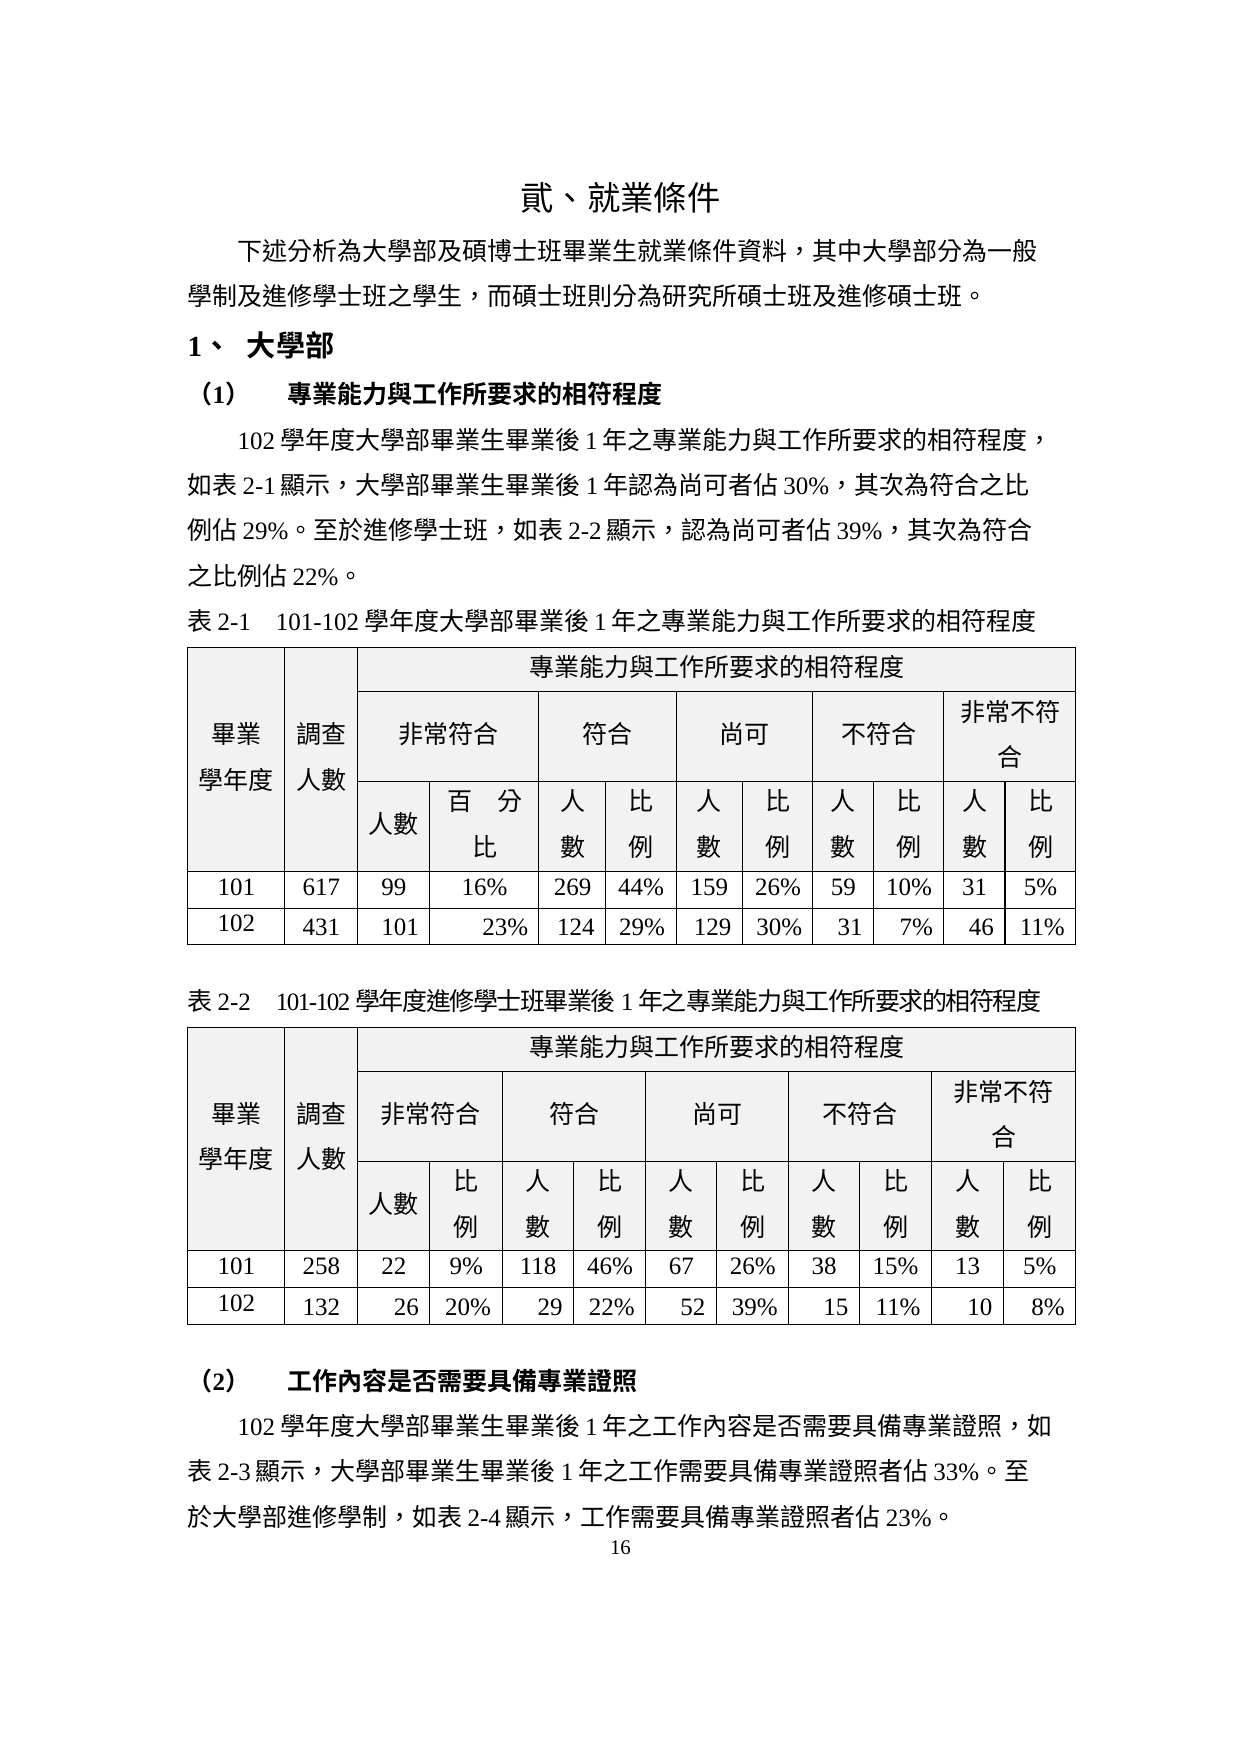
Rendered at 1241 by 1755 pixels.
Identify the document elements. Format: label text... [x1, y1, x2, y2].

table_cell 31 [813, 909, 873, 944]
table_cell 10 [932, 1288, 1003, 1324]
table_cell 46 [944, 909, 1004, 944]
text 表2-2 101-102學年度進修學士班畢業後1年之專業能力與工作所要求的相符程度 [187, 981, 1053, 1017]
table_cell 符合 [539, 692, 676, 781]
table_cell 132 [285, 1288, 357, 1324]
table_cell 13 [932, 1251, 1003, 1287]
table_cell 人數 [813, 782, 873, 871]
table_cell 11% [1006, 909, 1075, 944]
table_cell 人數 [677, 782, 742, 871]
table_cell 符合 [503, 1072, 645, 1161]
table_cell 101 [188, 872, 284, 907]
table_cell 26% [743, 872, 812, 907]
table_cell 8% [1004, 1288, 1075, 1324]
table_cell 比例 [874, 782, 943, 871]
table_header 專業能力與工作所要求的相符程度 [358, 1028, 1075, 1071]
table_cell 人數 [646, 1162, 716, 1250]
table_cell 129 [677, 909, 742, 944]
table_header 調查 人數 [285, 648, 357, 871]
table_cell 29 [503, 1288, 573, 1324]
table_cell 人數 [932, 1162, 1003, 1250]
table_cell 258 [285, 1251, 357, 1287]
table_cell 269 [539, 872, 605, 907]
table_cell 比例 [574, 1162, 645, 1250]
table_cell 人數 [358, 1162, 429, 1250]
table_cell 16% [430, 872, 538, 907]
table_cell 尚可 [677, 692, 812, 781]
table_header 畢業 學年度 [188, 648, 284, 871]
table_header 畢業 學年度 [188, 1028, 284, 1250]
table_cell 118 [503, 1251, 573, 1287]
table_cell 非常符合 [358, 1072, 502, 1161]
text 102學年度大學部畢業生畢業後1年之專業能力與工作所要求的相符程度，如表2-1顯示，大學部畢業生畢業後1年認為尚可者佔30%，其次為符合之比例佔29%。至於進修學士班，如表2-2顯示，認為尚可者佔39%，其次為符合之比例佔22%。 [187, 420, 1053, 592]
table_cell 百 分 比 [430, 782, 538, 871]
table_cell 124 [539, 909, 605, 944]
table_cell 7% [874, 909, 943, 944]
table_cell 比例 [1006, 782, 1075, 871]
table_cell 比例 [717, 1162, 788, 1250]
table_cell 99 [358, 872, 429, 907]
table_cell 尚可 [646, 1072, 788, 1161]
table_cell 20% [430, 1288, 502, 1324]
table_cell 比例 [606, 782, 676, 871]
table_header 專業能力與工作所要求的相符程度 [358, 648, 1075, 691]
list 工作內容是否需要具備專業證照 [187, 1361, 1053, 1397]
table_cell 比例 [743, 782, 812, 871]
table_cell 102 [188, 909, 284, 944]
text 102學年度大學部畢業生畢業後1年之工作內容是否需要具備專業證照，如表2-3顯示，大學部畢業生畢業後1年之工作需要具備專業證照者佔33%。至於大學部進修學制，如表2-4顯示，工作需要具備專業證照者佔23%。 [187, 1406, 1053, 1533]
table_cell 44% [606, 872, 676, 907]
list 專業能力與工作所要求的相符程度 [187, 375, 1053, 411]
table_cell 26% [717, 1251, 788, 1287]
table_cell 不符合 [813, 692, 943, 781]
table_cell 67 [646, 1251, 716, 1287]
table_cell 比例 [860, 1162, 931, 1250]
table_cell 非常符合 [358, 692, 538, 781]
table_cell 非常不符合 [944, 692, 1075, 781]
table_cell 15 [789, 1288, 859, 1324]
table_cell 人數 [789, 1162, 859, 1250]
table_cell 5% [1006, 872, 1075, 907]
table_cell 46% [574, 1251, 645, 1287]
subtitle 貮、就業條件 [187, 171, 1053, 219]
table_cell 431 [285, 909, 357, 944]
table_cell 101 [358, 909, 429, 944]
table_cell 22 [358, 1251, 429, 1287]
table_cell 非常不符合 [932, 1072, 1075, 1161]
table_cell 38 [789, 1251, 859, 1287]
table_cell 人數 [539, 782, 605, 871]
table_cell 人數 [503, 1162, 573, 1250]
table_header 調查 人數 [285, 1028, 357, 1250]
list 大學部 [187, 322, 1053, 364]
table_cell 人數 [944, 782, 1004, 871]
table_cell 不符合 [789, 1072, 931, 1161]
table_cell 9% [430, 1251, 502, 1287]
text 下述分析為大學部及碩博士班畢業生就業條件資料，其中大學部分為一般學制及進修學士班之學生，而碩士班則分為研究所碩士班及進修碩士班。 [187, 231, 1053, 313]
table_cell 人數 [358, 782, 429, 871]
table_cell 比例 [430, 1162, 502, 1250]
table_cell 102 [188, 1288, 284, 1324]
table_cell 比例 [1004, 1162, 1075, 1250]
table_cell 11% [860, 1288, 931, 1324]
table_cell 159 [677, 872, 742, 907]
text 表2-1 101-102學年度大學部畢業後1年之專業能力與工作所要求的相符程度 [187, 601, 1053, 638]
table_cell 101 [188, 1251, 284, 1287]
table_cell 26 [358, 1288, 429, 1324]
table_cell 29% [606, 909, 676, 944]
table_cell 15% [860, 1251, 931, 1287]
table_cell 31 [944, 872, 1004, 907]
table_cell 52 [646, 1288, 716, 1324]
table_cell 617 [285, 872, 357, 907]
table_cell 30% [743, 909, 812, 944]
table_cell 39% [717, 1288, 788, 1324]
table_cell 10% [874, 872, 943, 907]
table_cell 5% [1004, 1251, 1075, 1287]
table_cell 22% [574, 1288, 645, 1324]
table_cell 59 [813, 872, 873, 907]
table_cell 23% [430, 909, 538, 944]
